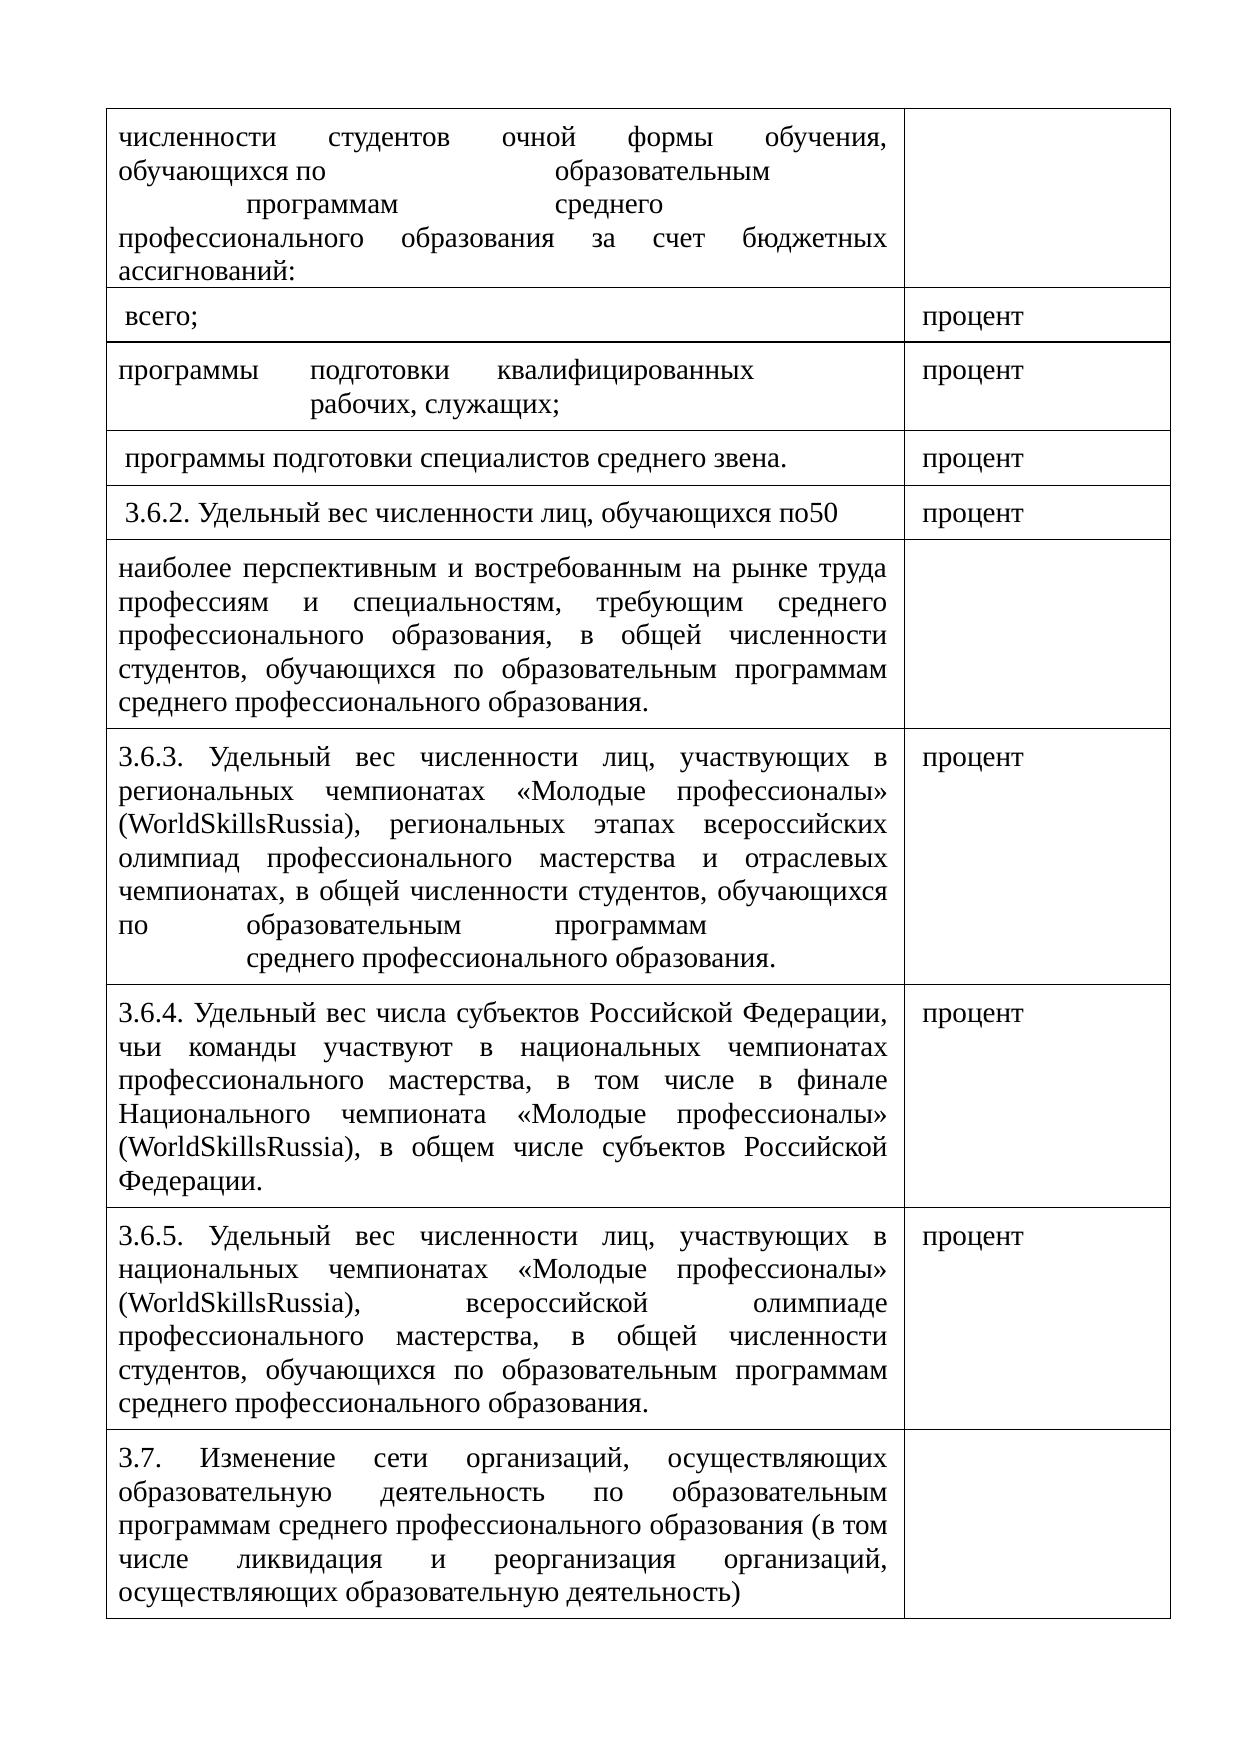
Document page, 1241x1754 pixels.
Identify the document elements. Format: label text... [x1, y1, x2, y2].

table_cell процент [905, 486, 1170, 539]
table_cell 3.6.5. Удельный вес численности лиц, участвующих в национальных чемпионатах «Молодые профессионалы» (WorldSkillsRussia), всероссийской олимпиаде профессионального мастерства, в общей численности студентов, обучающихся по образовательным программам среднего профессионального образования. [107, 1208, 904, 1429]
table_cell наиболее перспективным и востребованным на рынке труда профессиям и специальностям, требующим среднего профессионального образования, в общей численности студентов, обучающихся по образовательным программам среднего профессионального образования. [107, 540, 904, 728]
table_cell процент [905, 1208, 1170, 1429]
table_cell процент [905, 431, 1170, 484]
table_cell программы подготовки квалифицированных рабочих, служащих; [107, 343, 904, 430]
table_cell процент [905, 343, 1170, 430]
table_cell процент [905, 729, 1170, 984]
table_cell 3.6.3. Удельный вес численности лиц, участвующих в региональных чемпионатах «Молодые профессионалы» (WorldSkillsRussia), региональных этапах всероссийских олимпиад профессионального мастерства и отраслевых чемпионатах, в общей численности студентов, обучающихся по образовательным программам среднего профессионального образования. [107, 729, 904, 984]
table_cell 3.6.4. Удельный вес числа субъектов Российской Федерации, чьи команды участвуют в национальных чемпионатах профессионального мастерства, в том числе в финале Национального чемпионата «Молодые профессионалы» (WorldSkillsRussia), в общем числе субъектов Российской Федерации. [107, 985, 904, 1207]
table_cell [905, 540, 1170, 728]
table_cell всего; [107, 288, 904, 341]
table_cell процент [905, 288, 1170, 341]
table_cell [905, 109, 1170, 287]
table_cell программы подготовки специалистов среднего звена. [107, 431, 904, 484]
table_cell численности студентов очной формы обучения, обучающихся по образовательным программам среднего профессионального образования за счет бюджетных ассигнований: [107, 109, 904, 287]
table_cell процент [905, 985, 1170, 1207]
table_cell 3.7. Изменение сети организаций, осуществляющих образовательную деятельность по образовательным программам среднего профессионального образования (в том числе ликвидация и реорганизация организаций, осуществляющих образовательную деятельность) [107, 1430, 904, 1618]
table_cell 3.6.2. Удельный вес численности лиц, обучающихся по50 [107, 486, 904, 539]
table_cell [905, 1430, 1170, 1618]
